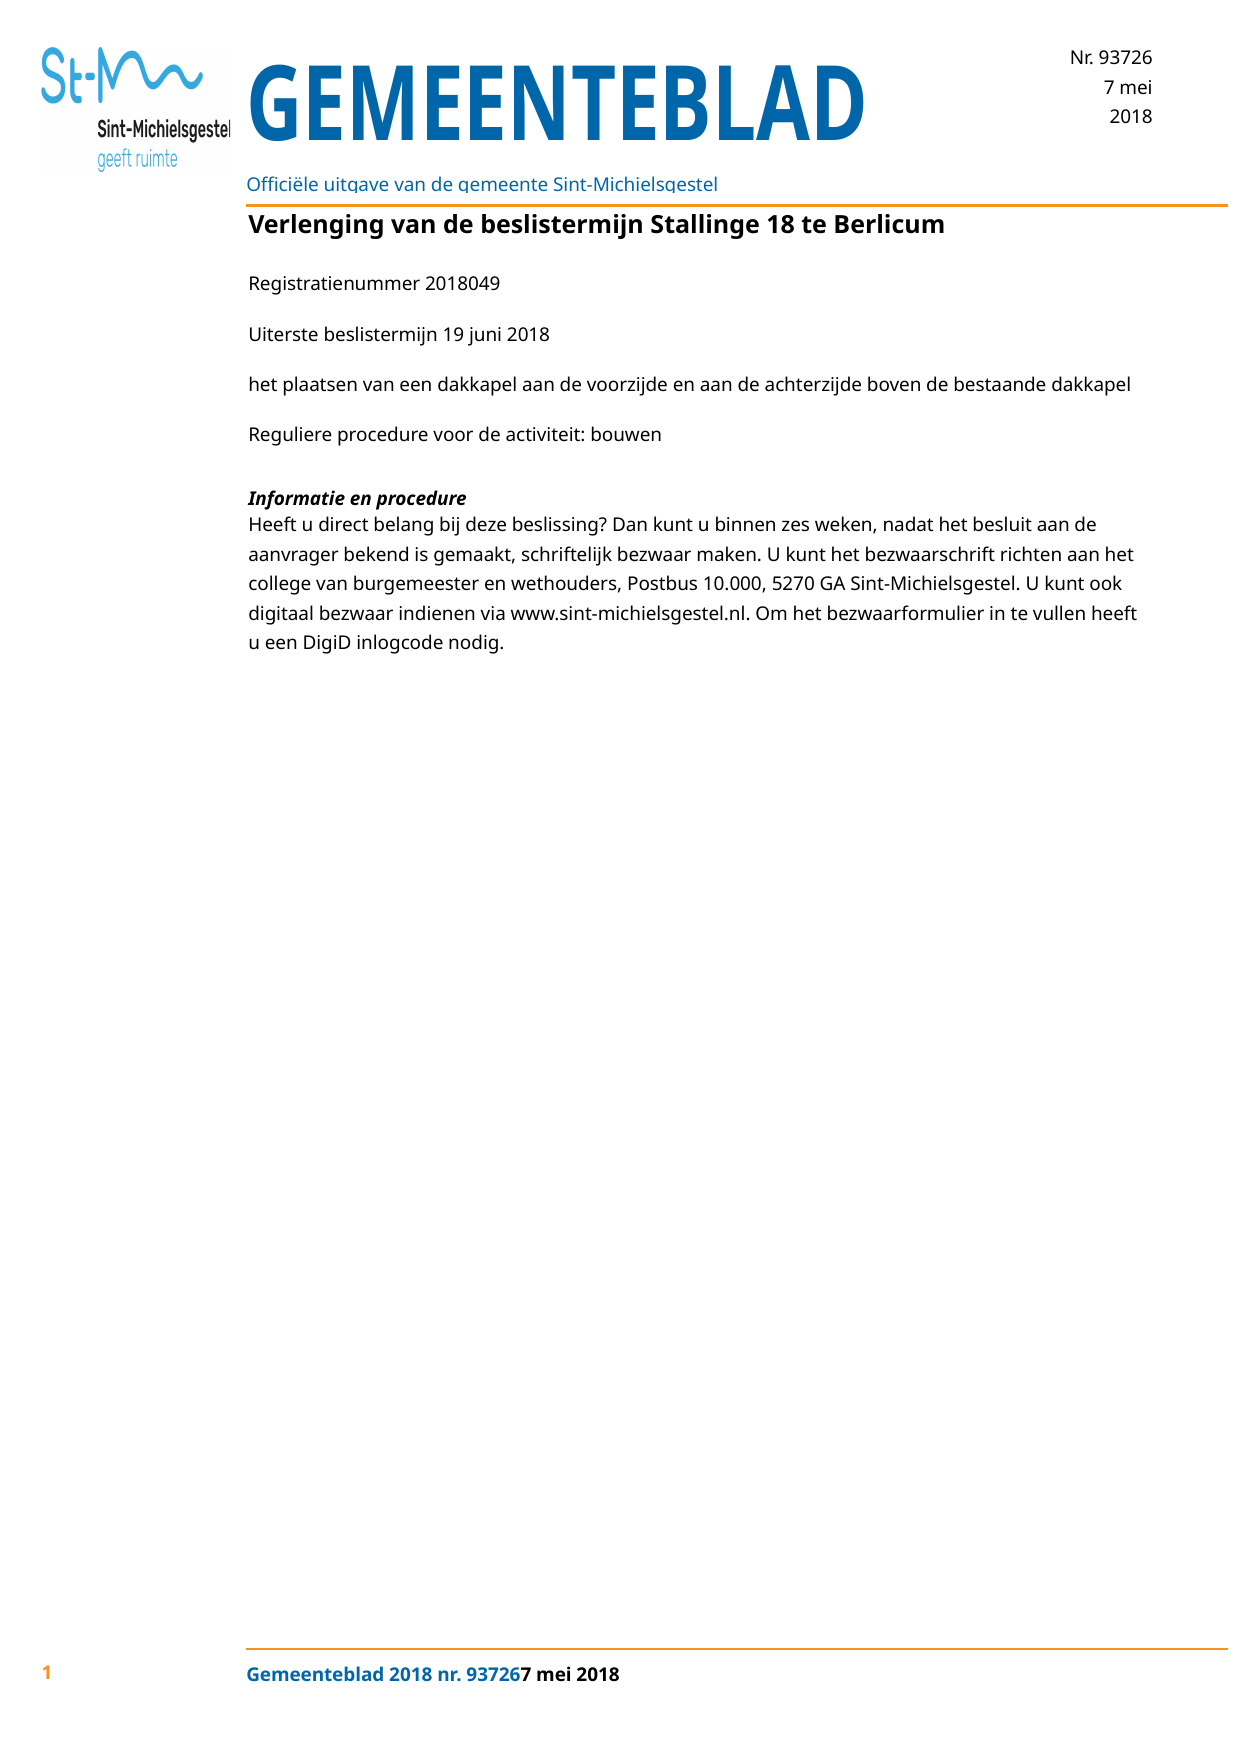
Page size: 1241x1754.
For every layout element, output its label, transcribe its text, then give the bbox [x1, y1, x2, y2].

text Heeft u direct belang bij deze beslissing? Dan kunt u binnen zes weken, nadat het besluit aan de aanvrager bekend is gemaakt, schriftelijk bezwaar maken. U kunt het bezwaarschrift richten aan het college van burgemeester en wethouders, Postbus 10.000, 5270 GA Sint-Michielsgestel. U kunt ook digitaal bezwaar indienen via www.sint-michielsgestel.nl. Om het bezwaarformulier in te vullen heeft u een DigiD inlogcode nodig. [248, 511, 1152, 655]
text het plaatsen van een dakkapel aan de voorzijde en aan de achterzijde boven de bestaande dakkapel [248, 371, 1152, 397]
text Informatie en procedure [248, 486, 1152, 511]
text Verlenging van de beslistermijn Stallinge 18 te Berlicum [248, 207, 1152, 241]
text Uiterste beslistermijn 19 juni 2018 [248, 321, 1152, 346]
text Registratienummer 2018049 [248, 270, 1152, 296]
picture [41, 47, 231, 172]
text Reguliere procedure voor de activiteit: bouwen [248, 422, 1152, 447]
